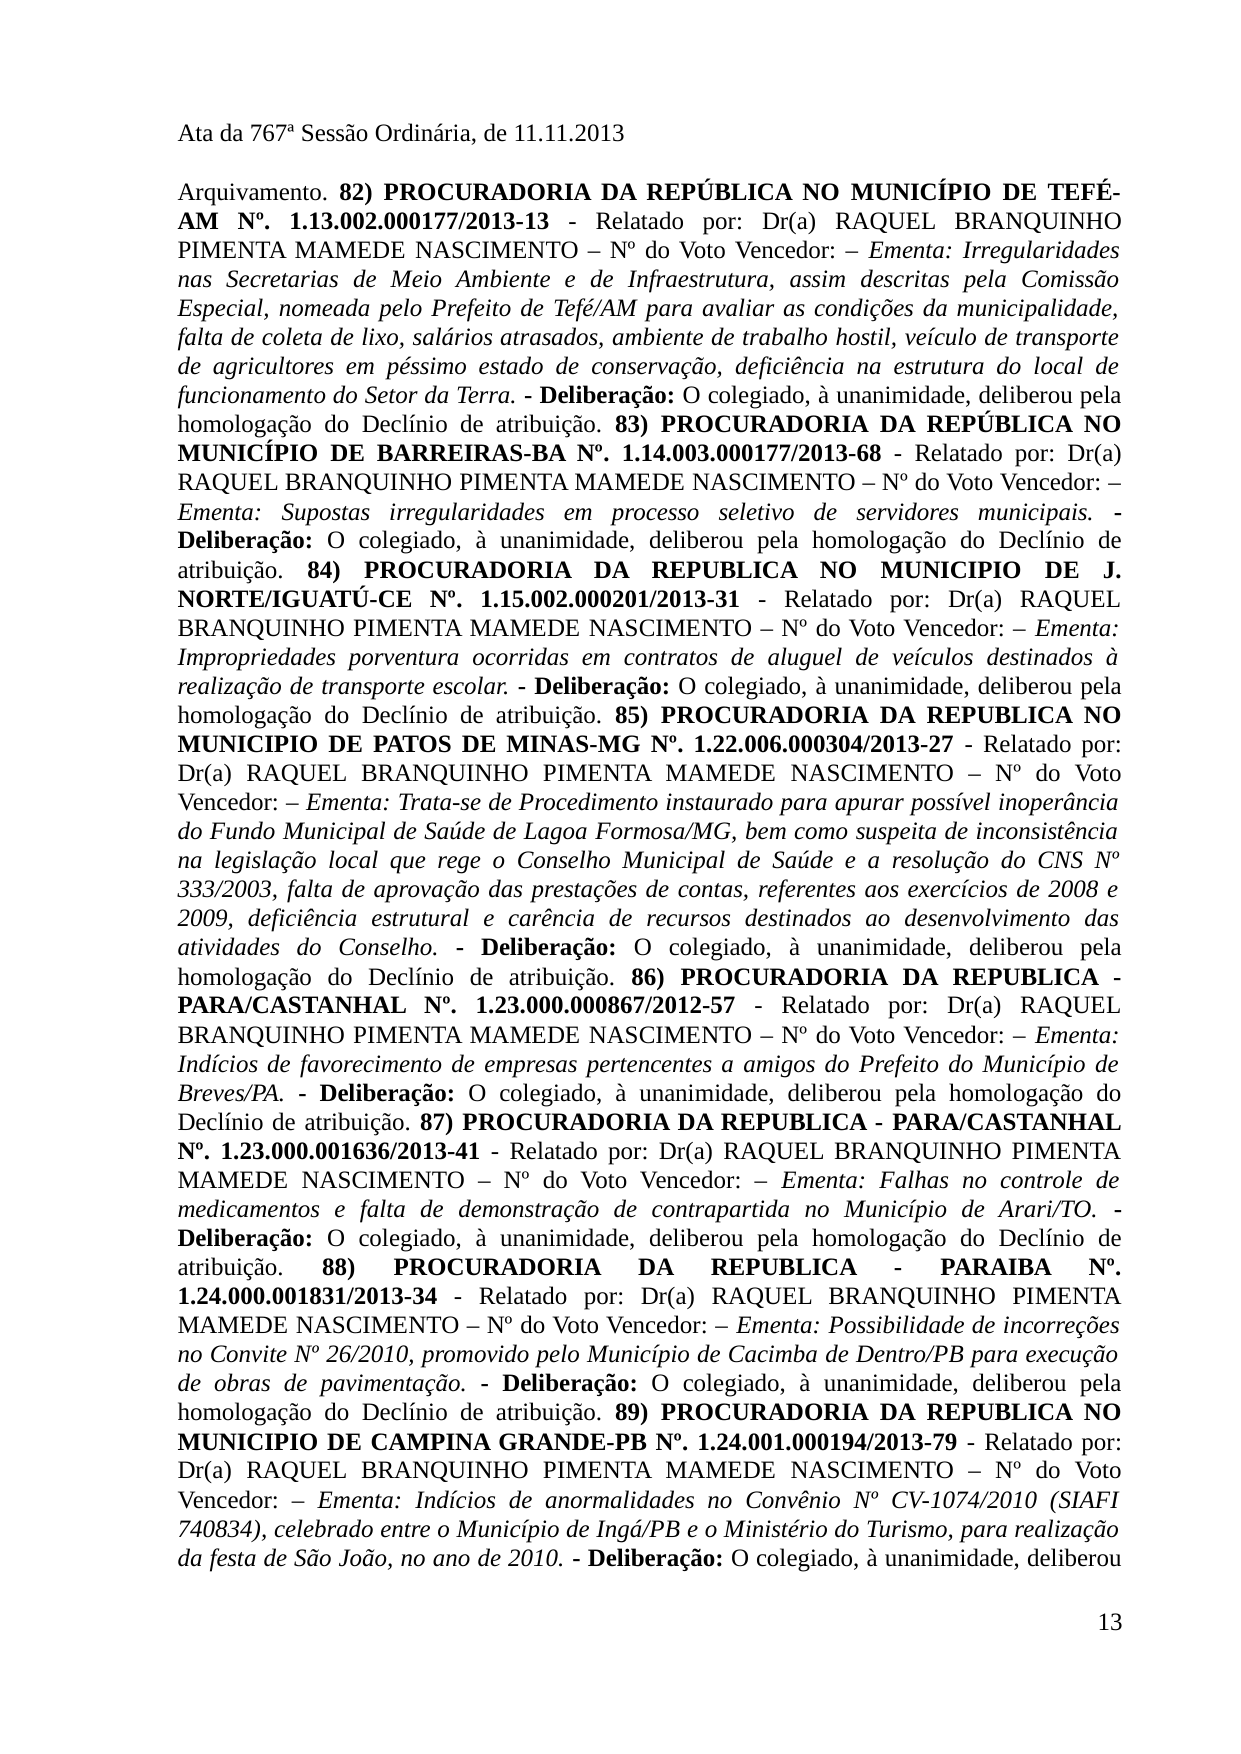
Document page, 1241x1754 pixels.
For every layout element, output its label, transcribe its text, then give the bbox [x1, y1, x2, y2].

text Arquivamento. 82) PROCURADORIA DA REPÚBLICA NO MUNICÍPIO DE TEFÉ-AM Nº. 1.13.002.000177/2013-13 - Relatado por: Dr(a) RAQUEL BRANQUINHO PIMENTA MAMEDE NASCIMENTO – Nº do Voto Vencedor: – Ementa: Irregularidades nas Secretarias de Meio Ambiente e de Infraestrutura, assim descritas pela Comissão Especial, nomeada pelo Prefeito de Tefé/AM para avaliar as condições da municipalidade, falta de coleta de lixo, salários atrasados, ambiente de trabalho hostil, veículo de transporte de agricultores em péssimo estado de conservação, deficiência na estrutura do local de funcionamento do Setor da Terra. - Deliberação: O colegiado, à unanimidade, deliberou pela homologação do Declínio de atribuição. 83) PROCURADORIA DA REPÚBLICA NO MUNICÍPIO DE BARREIRAS-BA Nº. 1.14.003.000177/2013-68 - Relatado por: Dr(a) RAQUEL BRANQUINHO PIMENTA MAMEDE NASCIMENTO – Nº do Voto Vencedor: – Ementa: Supostas irregularidades em processo seletivo de servidores municipais. - Deliberação: O colegiado, à unanimidade, deliberou pela homologação do Declínio de atribuição. 84) PROCURADORIA DA REPUBLICA NO MUNICIPIO DE J. NORTE/IGUATÚ-CE Nº. 1.15.002.000201/2013-31 - Relatado por: Dr(a) RAQUEL BRANQUINHO PIMENTA MAMEDE NASCIMENTO – Nº do Voto Vencedor: – Ementa: Impropriedades porventura ocorridas em contratos de aluguel de veículos destinados à realização de transporte escolar. - Deliberação: O colegiado, à unanimidade, deliberou pela homologação do Declínio de atribuição. 85) PROCURADORIA DA REPUBLICA NO MUNICIPIO DE PATOS DE MINAS-MG Nº. 1.22.006.000304/2013-27 - Relatado por: Dr(a) RAQUEL BRANQUINHO PIMENTA MAMEDE NASCIMENTO – Nº do Voto Vencedor: – Ementa: Trata-se de Procedimento instaurado para apurar possível inoperância do Fundo Municipal de Saúde de Lagoa Formosa/MG, bem como suspeita de inconsistência na legislação local que rege o Conselho Municipal de Saúde e a resolução do CNS Nº 333/2003, falta de aprovação das prestações de contas, referentes aos exercícios de 2008 e 2009, deficiência estrutural e carência de recursos destinados ao desenvolvimento das atividades do Conselho. - Deliberação: O colegiado, à unanimidade, deliberou pela homologação do Declínio de atribuição. 86) PROCURADORIA DA REPUBLICA - PARA/CASTANHAL Nº. 1.23.000.000867/2012-57 - Relatado por: Dr(a) RAQUEL BRANQUINHO PIMENTA MAMEDE NASCIMENTO – Nº do Voto Vencedor: – Ementa: Indícios de favorecimento de empresas pertencentes a amigos do Prefeito do Município de Breves/PA. - Deliberação: O colegiado, à unanimidade, deliberou pela homologação do Declínio de atribuição. 87) PROCURADORIA DA REPUBLICA - PARA/CASTANHAL Nº. 1.23.000.001636/2013-41 - Relatado por: Dr(a) RAQUEL BRANQUINHO PIMENTA MAMEDE NASCIMENTO – Nº do Voto Vencedor: – Ementa: Falhas no controle de medicamentos e falta de demonstração de contrapartida no Município de Arari/TO. - Deliberação: O colegiado, à unanimidade, deliberou pela homologação do Declínio de atribuição. 88) PROCURADORIA DA REPUBLICA - PARAIBA Nº. 1.24.000.001831/2013-34 - Relatado por: Dr(a) RAQUEL BRANQUINHO PIMENTA MAMEDE NASCIMENTO – Nº do Voto Vencedor: – Ementa: Possibilidade de incorreções no Convite Nº 26/2010, promovido pelo Município de Cacimba de Dentro/PB para execução de obras de pavimentação. - Deliberação: O colegiado, à unanimidade, deliberou pela homologação do Declínio de atribuição. 89) PROCURADORIA DA REPUBLICA NO MUNICIPIO DE CAMPINA GRANDE-PB Nº. 1.24.001.000194/2013-79 - Relatado por: Dr(a) RAQUEL BRANQUINHO PIMENTA MAMEDE NASCIMENTO – Nº do Voto Vencedor: – Ementa: Indícios de anormalidades no Convênio Nº CV-1074/2010 (SIAFI 740834), celebrado entre o Município de Ingá/PB e o Ministério do Turismo, para realização da festa de São João, no ano de 2010. - Deliberação: O colegiado, à unanimidade, deliberou [177, 177, 1122, 1572]
